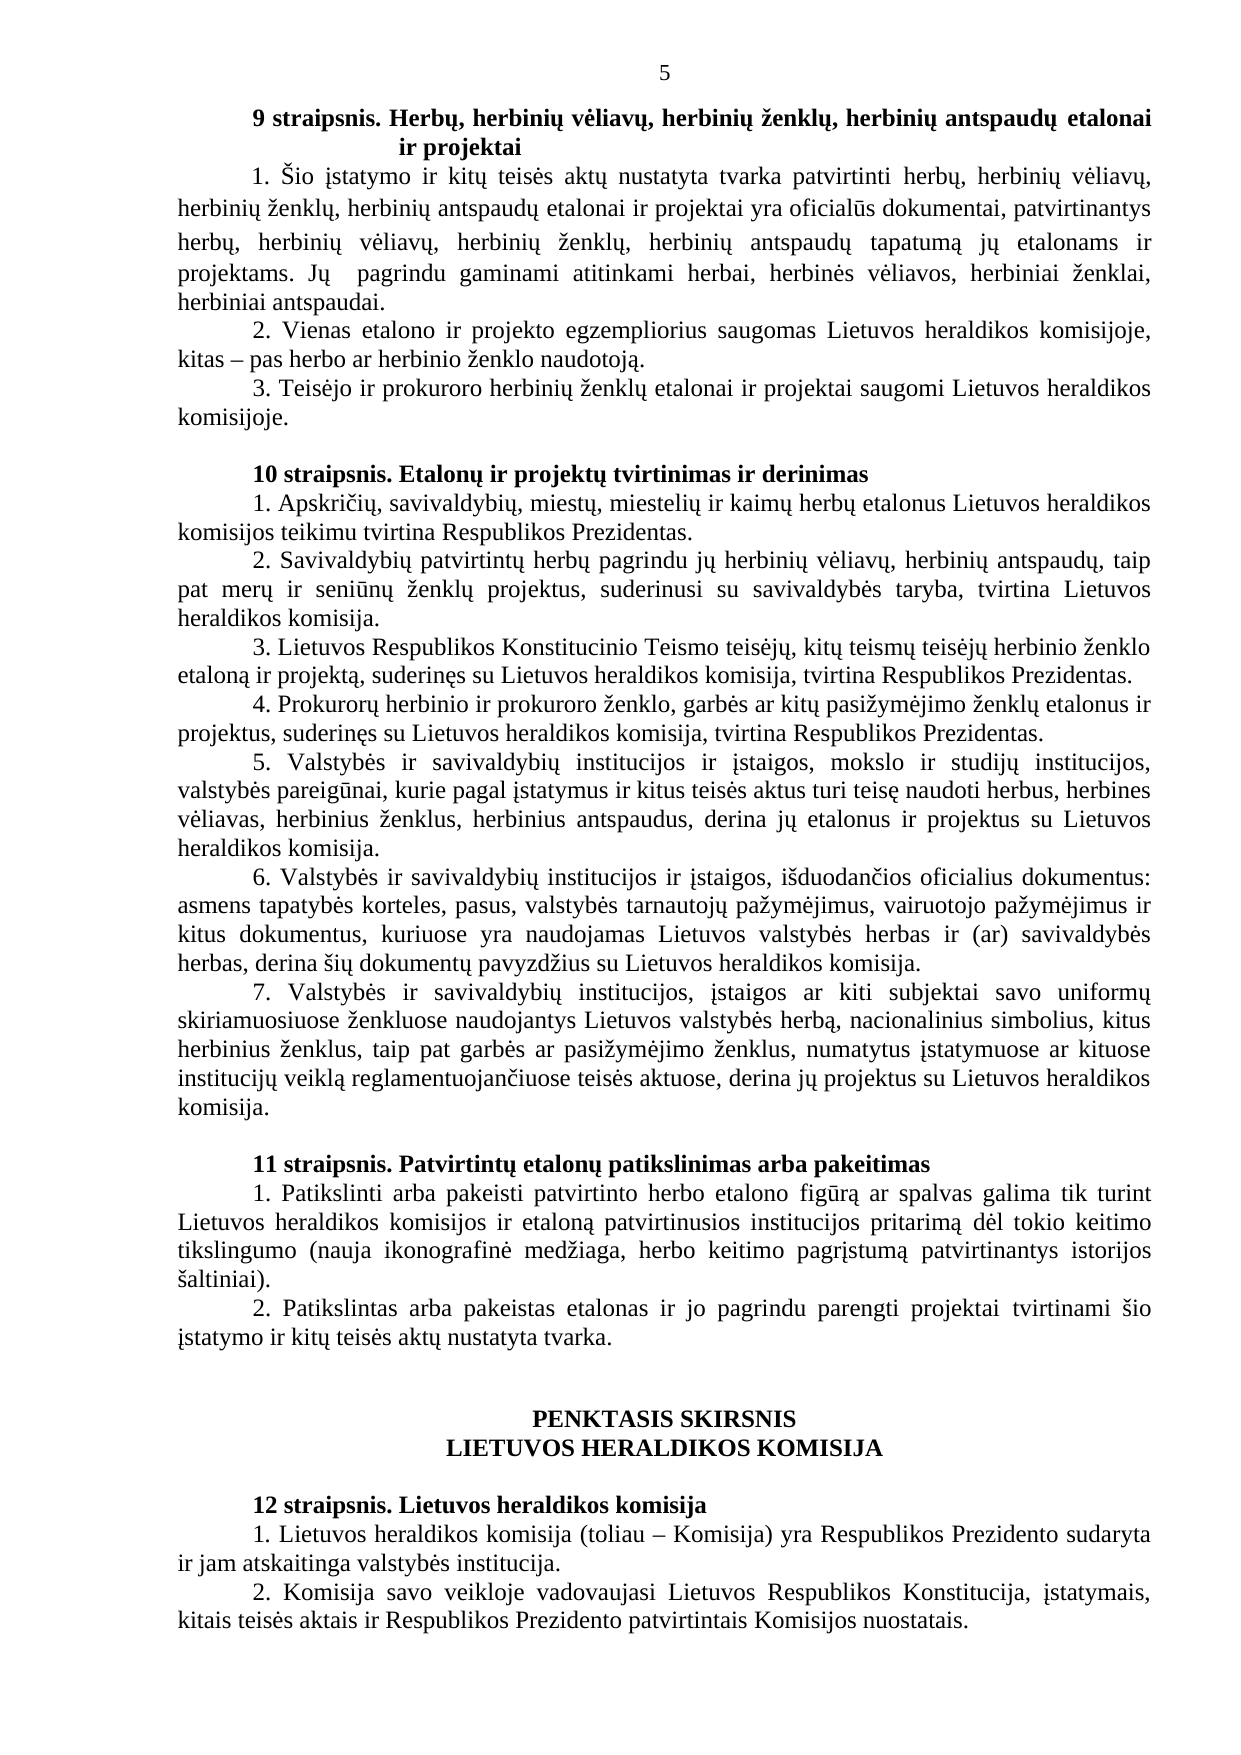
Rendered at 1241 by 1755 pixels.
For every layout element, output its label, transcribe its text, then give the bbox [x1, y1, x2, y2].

text 2. Vienas etalono ir projekto egzempliorius saugomas Lietuvos heraldikos komisijoje, kitas – pas herbo ar herbinio ženklo naudotoją. [177, 315, 1152, 373]
text 1. Apskričių, savivaldybių, miestų, miestelių ir kaimų herbų etalonus Lietuvos heraldikos komisijos teikimu tvirtina Respublikos Prezidentas. [177, 488, 1152, 545]
text 5. Valstybės ir savivaldybių institucijos ir įstaigos, mokslo ir studijų institucijos, valstybės pareigūnai, kurie pagal įstatymus ir kitus teisės aktus turi teisę naudoti herbus, herbines vėliavas, herbinius ženklus, herbinius antspaudus, derina jų etalonus ir projektus su Lietuvos heraldikos komisija. [177, 747, 1152, 862]
text 11 straipsnis. Patvirtintų etalonų patikslinimas arba pakeitimas [177, 1149, 1152, 1178]
text 1. Šio įstatymo ir kitų teisės aktų nustatyta tvarka patvirtinti herbų, herbinių vėliavų, herbinių ženklų, herbinių antspaudų etalonai ir projektai yra oficialūs dokumentai, patvirtinantys herbų, herbinių vėliavų, herbinių ženklų, herbinių antspaudų tapatumą jų etalonams ir projektams. Jų pagrindu gaminami atitinkami herbai, herbinės vėliavos, herbiniai ženklai, herbiniai antspaudai. [177, 161, 1152, 315]
text 6. Valstybės ir savivaldybių institucijos ir įstaigos, išduodančios oficialius dokumentus: asmens tapatybės korteles, pasus, valstybės tarnautojų pažymėjimus, vairuotojo pažymėjimus ir kitus dokumentus, kuriuose yra naudojamas Lietuvos valstybės herbas ir (ar) savivaldybės herbas, derina šių dokumentų pavyzdžius su Lietuvos heraldikos komisija. [177, 862, 1152, 977]
text 4. Prokurorų herbinio ir prokuroro ženklo, garbės ar kitų pasižymėjimo ženklų etalonus ir projektus, suderinęs su Lietuvos heraldikos komisija, tvirtina Respublikos Prezidentas. [177, 689, 1152, 747]
text PENKTASIS SKIRSNIS [177, 1404, 1152, 1433]
text LIETUVOS HERALDIKOS KOMISIJA [177, 1433, 1152, 1462]
text 9 straipsnis. Herbų, herbinių vėliavų, herbinių ženklų, herbinių antspaudų etalonai ir projektai [252, 103, 1152, 161]
text 1. Lietuvos heraldikos komisija (toliau – Komisija) yra Respublikos Prezidento sudaryta ir jam atskaitinga valstybės institucija. [177, 1519, 1152, 1577]
text 10 straipsnis. Etalonų ir projektų tvirtinimas ir derinimas [177, 459, 1152, 488]
text 12 straipsnis. Lietuvos heraldikos komisija [177, 1490, 1152, 1519]
text 1. Patikslinti arba pakeisti patvirtinto herbo etalono figūrą ar spalvas galima tik turint Lietuvos heraldikos komisijos ir etaloną patvirtinusios institucijos pritarimą dėl tokio keitimo tikslingumo (nauja ikonografinė medžiaga, herbo keitimo pagrįstumą patvirtinantys istorijos šaltiniai). [177, 1178, 1152, 1293]
text 3. Lietuvos Respublikos Konstitucinio Teismo teisėjų, kitų teismų teisėjų herbinio ženklo etaloną ir projektą, suderinęs su Lietuvos heraldikos komisija, tvirtina Respublikos Prezidentas. [177, 632, 1152, 689]
text 2. Komisija savo veikloje vadovaujasi Lietuvos Respublikos Konstitucija, įstatymais, kitais teisės aktais ir Respublikos Prezidento patvirtintais Komisijos nuostatais. [177, 1577, 1152, 1634]
text 7. Valstybės ir savivaldybių institucijos, įstaigos ar kiti subjektai savo uniformų skiriamuosiuose ženkluose naudojantys Lietuvos valstybės herbą, nacionalinius simbolius, kitus herbinius ženklus, taip pat garbės ar pasižymėjimo ženklus, numatytus įstatymuose ar kituose institucijų veiklą reglamentuojančiuose teisės aktuose, derina jų projektus su Lietuvos heraldikos komisija. [177, 977, 1152, 1120]
text 2. Savivaldybių patvirtintų herbų pagrindu jų herbinių vėliavų, herbinių antspaudų, taip pat merų ir seniūnų ženklų projektus, suderinusi su savivaldybės taryba, tvirtina Lietuvos heraldikos komisija. [177, 545, 1152, 632]
text 3. Teisėjo ir prokuroro herbinių ženklų etalonai ir projektai saugomi Lietuvos heraldikos komisijoje. [177, 373, 1152, 430]
text 2. Patikslintas arba pakeistas etalonas ir jo pagrindu parengti projektai tvirtinami šio įstatymo ir kitų teisės aktų nustatyta tvarka. [177, 1293, 1152, 1350]
